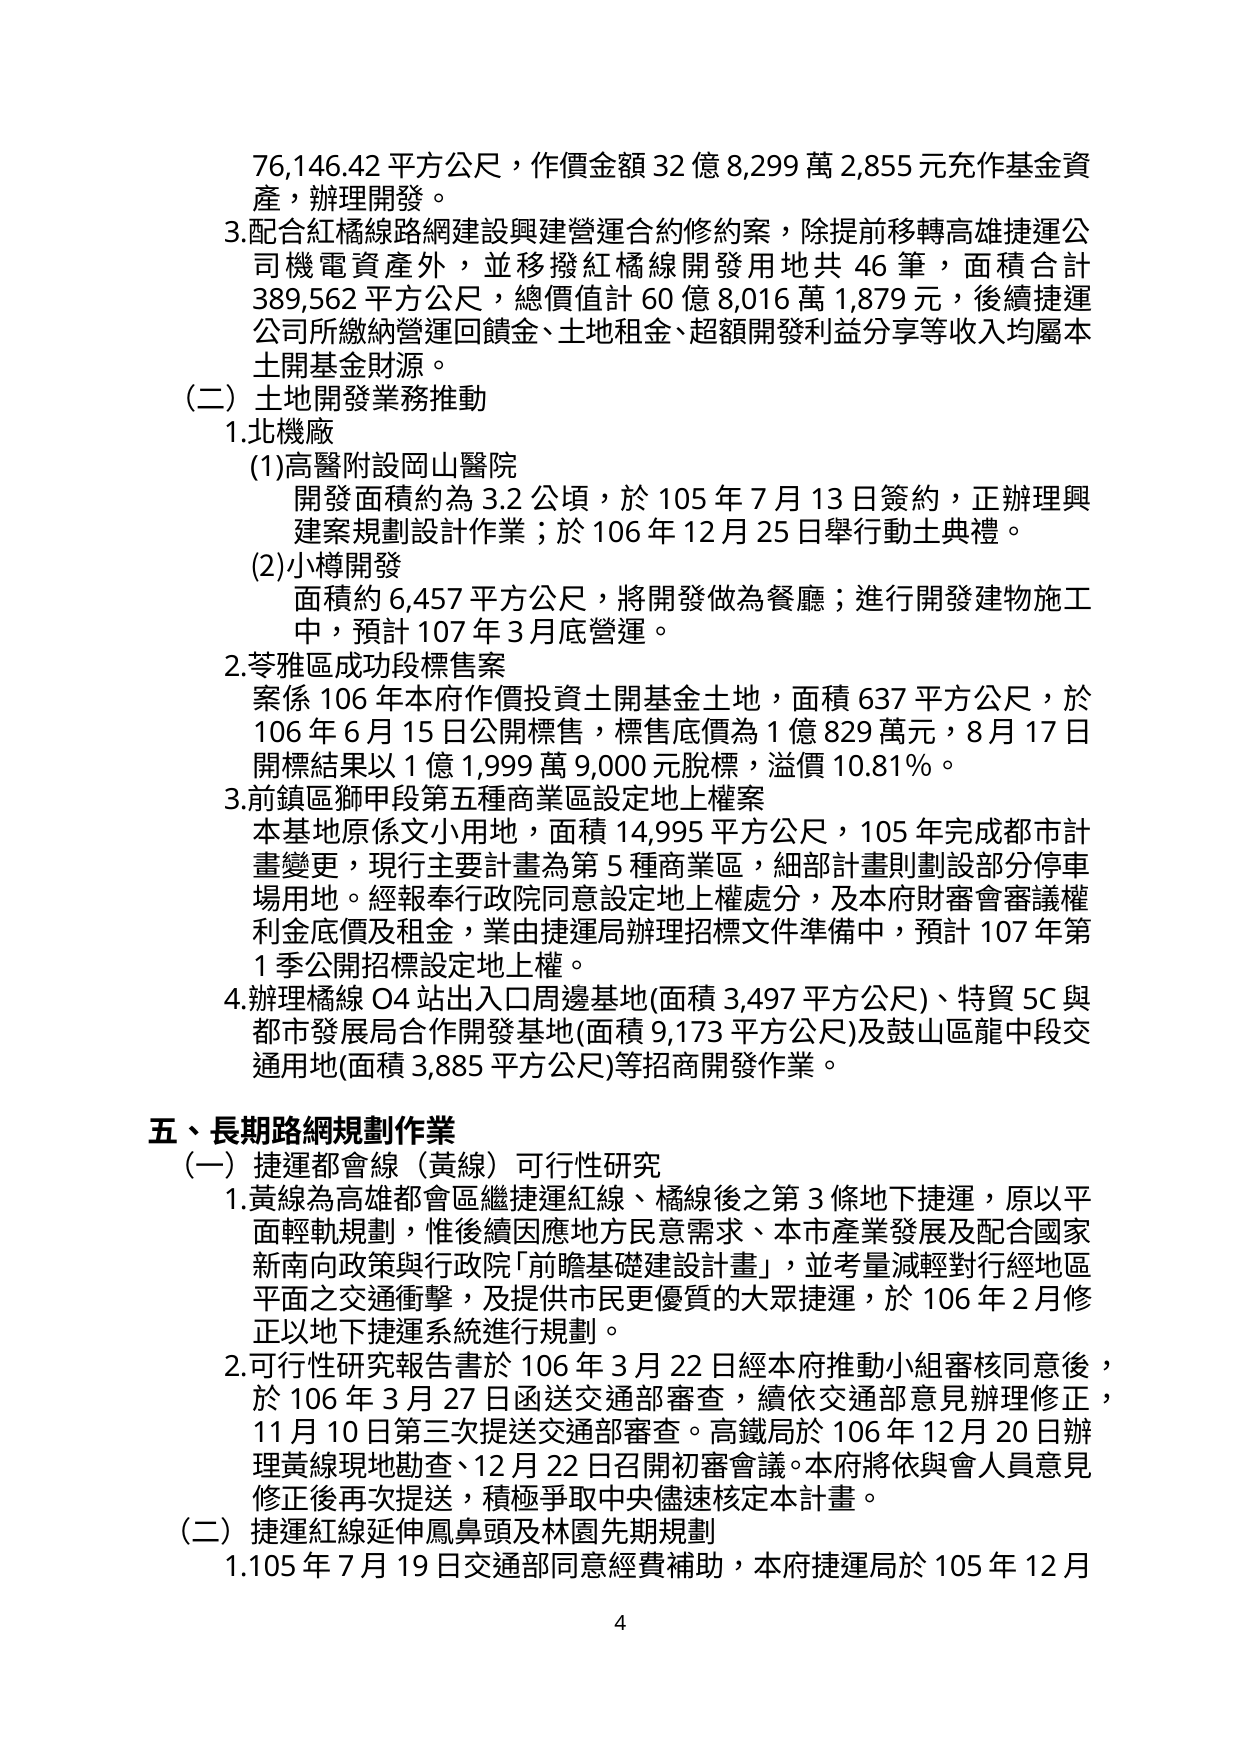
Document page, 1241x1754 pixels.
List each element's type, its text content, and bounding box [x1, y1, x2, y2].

text 3.配合紅橘線路網建設興建營運合約修約案，除提前移轉高雄捷運公司機電資產外，並移撥紅橘線開發用地共46筆，面積合計389,562平方公尺，總價值計60億8,016萬1,879元，後續捷運公司所繳納營運回饋金、土地租金、超額開發利益分享等收入均屬本土開基金財源。 [223, 216, 1092, 383]
text （一）捷運都會線（黃線）可行性研究 [148, 1149, 1092, 1183]
text 1.北機廠 [223, 416, 1092, 449]
text 4.辦理橘線O4站出入口周邊基地(面積3,497平方公尺)、特貿5C與都市發展局合作開發基地(面積9,173平方公尺)及鼓山區龍中段交通用地(面積3,885平方公尺)等招商開發作業。 [223, 983, 1092, 1083]
text 案係106年本府作價投資土開基金土地，面積637平方公尺，於106年6月15日公開標售，標售底價為1億829萬元，8月17日開標結果以1億1,999萬9,000元脫標，溢價10.81％。 [253, 683, 1092, 783]
text 1.黃線為高雄都會區繼捷運紅線、橘線後之第3條地下捷運，原以平面輕軌規劃，惟後續因應地方民意需求、本市產業發展及配合國家新南向政策與行政院「前瞻基礎建設計畫」，並考量減輕對行經地區平面之交通衝擊，及提供市民更優質的大眾捷運，於106年2月修正以地下捷運系統進行規劃。 [223, 1183, 1092, 1349]
text 1.105年7月19日交通部同意經費補助，本府捷運局於105年12月 [223, 1549, 1092, 1583]
text (1)高醫附設岡山醫院 開發面積約為3.2公頃，於105年7月13日簽約，正辦理興建案規劃設計作業；於106年12月25日舉行動土典禮。 [250, 449, 1092, 549]
text （二）捷運紅線延伸鳳鼻頭及林園先期規劃 [148, 1516, 1092, 1549]
text 本基地原係文小用地，面積14,995平方公尺，105年完成都市計畫變更，現行主要計畫為第5種商業區，細部計畫則劃設部分停車場用地。經報奉行政院同意設定地上權處分，及本府財審會審議權利金底價及租金，業由捷運局辦理招標文件準備中，預計107年第1季公開招標設定地上權。 [253, 816, 1092, 983]
text 2.可行性研究報告書於106年3月22日經本府推動小組審核同意後，於106年3月27日函送交通部審查，續依交通部意見辦理修正，11月10日第三次提送交通部審查。高鐵局於106年12月20日辦理黃線現地勘查、12月22日召開初審會議。本府將依與會人員意見修正後再次提送，積極爭取中央儘速核定本計畫。 [223, 1349, 1092, 1516]
text 2.苓雅區成功段標售案 [223, 649, 1092, 683]
text 3.前鎮區獅甲段第五種商業區設定地上權案 [223, 783, 1092, 816]
text (2)小樽開發 面積約6,457平方公尺，將開發做為餐廳；進行開發建物施工中，預計107年3月底營運。 [250, 549, 1092, 649]
text （二）土地開發業務推動 [148, 383, 1092, 416]
text 五、長期路網規劃作業 [148, 1116, 1092, 1149]
text 76,146.42平方公尺，作價金額32億8,299萬2,855元充作基金資產，辦理開發。 [223, 149, 1092, 216]
